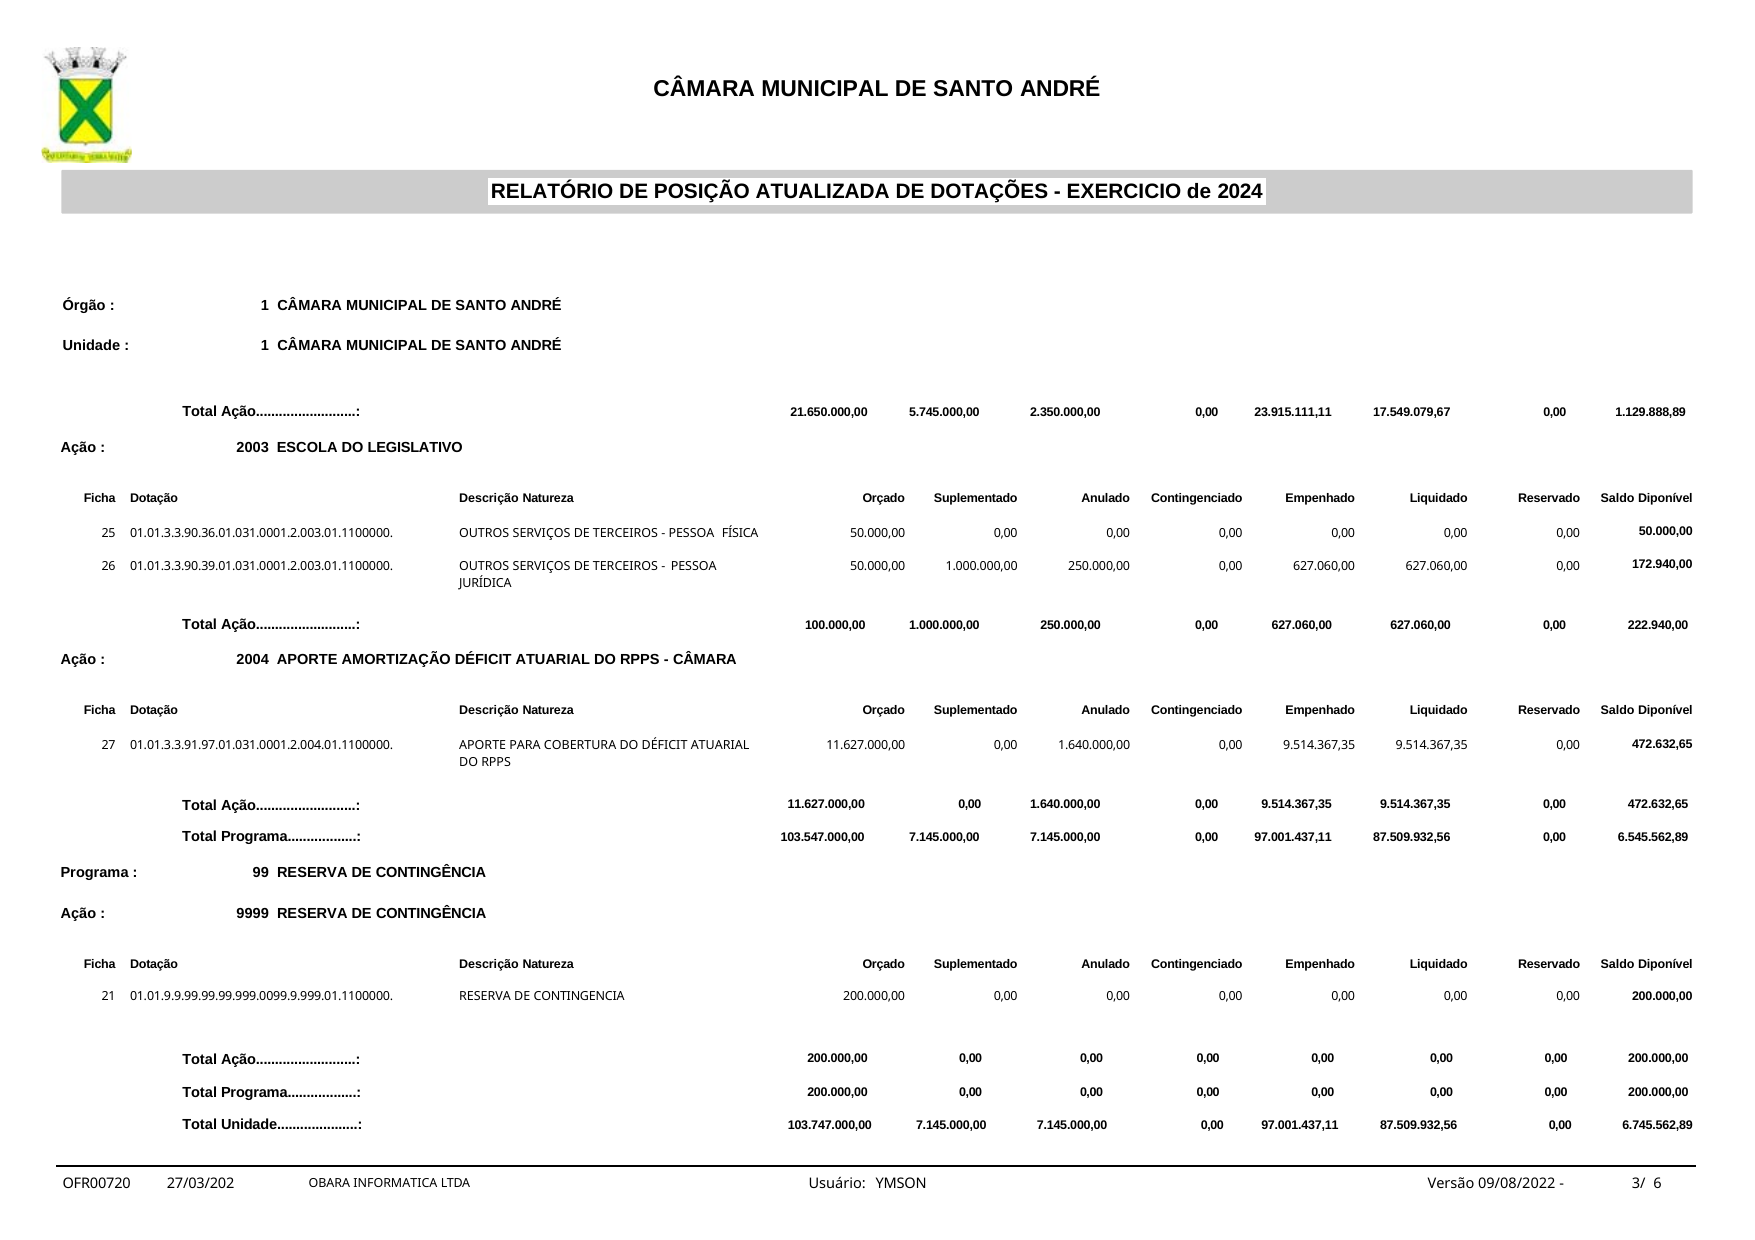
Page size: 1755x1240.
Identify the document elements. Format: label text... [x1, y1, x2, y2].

table_cell 222.940,00 [1590, 602, 1697, 634]
table_header Dotação [123, 491, 428, 514]
table_cell 01.01.3.3.90.39.01.031.0001.2.003.01.1100000. [123, 555, 428, 602]
table_cell 200.000,00 [577, 1076, 892, 1109]
table_header 0,00 [1498, 406, 1591, 422]
table_cell 21 [79, 981, 123, 1005]
table_header Dotação [123, 704, 428, 727]
table_cell 200.000,00 [1597, 1076, 1697, 1109]
table_cell 0,00 [893, 1076, 1010, 1109]
table_cell 100.000,00 [775, 602, 907, 634]
table_header Anulado [1024, 704, 1139, 727]
table_header Liquidado [1373, 491, 1492, 514]
table_cell 7.145.000,00 [893, 1110, 1010, 1134]
text Ação : 2004 APORTE AMORTIZAÇÃO DÉFICIT ATUARIAL DO RPPS - CÂMARA [60, 651, 1695, 668]
table_cell 0,00 [1139, 822, 1249, 847]
table_cell Total Ação..........................: [123, 781, 428, 822]
table_cell 103.547.000,00 [775, 822, 907, 847]
table_header Saldo Diponível [1590, 704, 1697, 727]
table_header 0,00 [1151, 1051, 1242, 1076]
table_header Descrição Natureza [428, 491, 774, 514]
table_header 0,00 [893, 1051, 1010, 1076]
table_header 200.000,00 [577, 1051, 892, 1076]
table_cell 97.001.437,11 [1249, 822, 1364, 847]
table_cell 0,00 [1029, 515, 1139, 555]
table_header Total Ação..........................: [179, 1051, 577, 1076]
table_header Suplementado [907, 491, 1029, 514]
table_header Orçado [775, 704, 907, 727]
table_cell 627.060,00 [1373, 602, 1492, 634]
table_header 23.915.111,11 [1237, 406, 1353, 422]
table_header 0,00 [1501, 1051, 1597, 1076]
table_cell 9.514.367,35 [1365, 727, 1492, 781]
table_cell [428, 822, 775, 847]
table_header Reservado [1493, 491, 1590, 514]
table_cell [79, 781, 123, 822]
table_cell Total Ação..........................: [123, 602, 428, 634]
table_cell 97.001.437,11 [1242, 1110, 1358, 1134]
table_cell 11.627.000,00 [775, 781, 907, 822]
table_cell 0,00 [918, 981, 1049, 1005]
table_header Saldo Diponível [1590, 491, 1697, 514]
table_cell 0,00 [1493, 515, 1590, 555]
text Unidade : 1 CÂMARA MUNICIPAL DE SANTO ANDRÉ [62, 336, 1695, 353]
table_cell 7.145.000,00 [1024, 822, 1139, 847]
table_cell 87.509.932,56 [1365, 822, 1492, 847]
table_header Liquidado [1365, 704, 1492, 727]
text Programa : 99 RESERVA DE CONTINGÊNCIA [60, 863, 1695, 880]
table_cell 0,00 [1242, 1076, 1358, 1109]
table_header Suplementado [907, 704, 1024, 727]
table_cell Total Programa..................: [123, 822, 428, 847]
table_cell 01.01.3.3.91.97.01.031.0001.2.004.01.1100000. [123, 727, 428, 781]
table_cell 0,00 [907, 781, 1024, 822]
table_header Empenhado [1258, 491, 1373, 514]
table_cell 200.000,00 [1590, 981, 1696, 1005]
table_cell 50.000,00 [1590, 515, 1697, 555]
table_cell 172.940,00 [1590, 555, 1697, 602]
table_cell 0,00 [1049, 981, 1139, 1005]
table_cell 200.000,00 [741, 981, 918, 1005]
table_cell 50.000,00 [775, 555, 907, 602]
table_cell 0,00 [1493, 555, 1590, 602]
table_cell 0,00 [1492, 981, 1589, 1005]
table_header Reservado [1492, 958, 1589, 981]
table_cell 6.545.562,89 [1590, 822, 1697, 847]
table_cell [79, 822, 123, 847]
table_header Empenhado [1263, 958, 1382, 981]
table_cell Total Unidade.....................: [179, 1110, 577, 1134]
table_header 200.000,00 [1597, 1051, 1697, 1076]
table_cell [428, 602, 774, 634]
table_cell 0,00 [1501, 1076, 1597, 1109]
table_cell 0,00 [1263, 981, 1382, 1005]
table_cell 9.514.367,35 [1249, 727, 1364, 781]
table_cell 0,00 [907, 727, 1024, 781]
table_header 0,00 [1149, 406, 1237, 422]
table_cell 50.000,00 [775, 515, 907, 555]
table_cell 0,00 [1139, 602, 1257, 634]
table_header Dotação [123, 958, 428, 981]
table_header Contingenciado [1139, 958, 1263, 981]
table_cell 0,00 [1139, 981, 1263, 1005]
table_header Descrição Natureza [428, 958, 741, 981]
text Órgão : 1 CÂMARA MUNICIPAL DE SANTO ANDRÉ [62, 297, 1695, 313]
table_header Contingenciado [1139, 491, 1257, 514]
table_header Anulado [1029, 491, 1139, 514]
table_header 0,00 [1242, 1051, 1358, 1076]
table_header Empenhado [1249, 704, 1364, 727]
table_cell RESERVA DE CONTINGENCIA [428, 981, 741, 1005]
table_cell 1.000.000,00 [907, 602, 1029, 634]
table_header Anulado [1049, 958, 1139, 981]
table_cell 250.000,00 [1029, 555, 1139, 602]
table_cell 472.632,65 [1590, 781, 1697, 822]
table_cell 0,00 [1139, 727, 1249, 781]
table_cell 0,00 [907, 515, 1029, 555]
table_header Orçado [741, 958, 918, 981]
table_cell 0,00 [1139, 515, 1257, 555]
table_cell 0,00 [1010, 1076, 1151, 1109]
table_cell [428, 781, 775, 822]
table_header 0,00 [1010, 1051, 1151, 1076]
table_header Suplementado [918, 958, 1049, 981]
table_cell 01.01.9.9.99.99.99.999.0099.9.999.01.1100000. [123, 981, 428, 1005]
table_cell 1.000.000,00 [907, 555, 1029, 602]
table_header Reservado [1493, 704, 1590, 727]
table_header 21.650.000,00 [577, 406, 888, 422]
table_cell 0,00 [1493, 781, 1590, 822]
table_cell 6.745.562,89 [1597, 1110, 1697, 1134]
table_cell 1.640.000,00 [1024, 727, 1139, 781]
table_header Liquidado [1382, 958, 1492, 981]
text Ação : 2003 ESCOLA DO LEGISLATIVO [60, 438, 1695, 455]
table_cell 7.145.000,00 [1010, 1110, 1151, 1134]
table_header 17.549.079,67 [1353, 406, 1498, 422]
table_cell 0,00 [1151, 1076, 1242, 1109]
table_cell 27 [79, 727, 123, 781]
table_header Saldo Diponível [1590, 958, 1696, 981]
table_cell APORTE PARA COBERTURA DO DÉFICIT ATUARIAL DO RPPS [428, 727, 775, 781]
table_cell 7.145.000,00 [907, 822, 1024, 847]
table_cell 1.640.000,00 [1024, 781, 1139, 822]
table_cell 627.060,00 [1258, 602, 1373, 634]
table_cell OUTROS SERVIÇOS DE TERCEIROS - PESSOA FÍSICA [428, 515, 774, 555]
table_cell 0,00 [1139, 781, 1249, 822]
table_cell 627.060,00 [1373, 555, 1492, 602]
table_header 2.350.000,00 [1006, 406, 1149, 422]
table_cell 26 [79, 555, 123, 602]
table_header Orçado [775, 491, 907, 514]
table_cell 25 [79, 515, 123, 555]
table_cell 0,00 [1501, 1110, 1597, 1134]
table_cell 0,00 [1359, 1076, 1501, 1109]
table_cell 0,00 [1382, 981, 1492, 1005]
table_header Total Ação..........................: [179, 406, 577, 422]
table_cell 472.632,65 [1590, 727, 1697, 781]
table_header Descrição Natureza [428, 704, 775, 727]
table_header Ficha [79, 704, 123, 727]
table_cell OUTROS SERVIÇOS DE TERCEIROS - PESSOA JURÍDICA [428, 555, 774, 602]
table_cell 9.514.367,35 [1365, 781, 1492, 822]
table_header 1.129.888,89 [1591, 406, 1691, 422]
table_cell 0,00 [1493, 602, 1590, 634]
table_cell 11.627.000,00 [775, 727, 907, 781]
table_cell 103.747.000,00 [577, 1110, 892, 1134]
table_cell 0,00 [1139, 555, 1257, 602]
table_header Ficha [79, 958, 123, 981]
table_header 0,00 [1359, 1051, 1501, 1076]
table_cell 250.000,00 [1029, 602, 1139, 634]
table_cell 0,00 [1258, 515, 1373, 555]
table_cell Total Programa..................: [179, 1076, 577, 1109]
table_header 5.745.000,00 [888, 406, 1006, 422]
table_cell 87.509.932,56 [1359, 1110, 1501, 1134]
table_header Ficha [79, 491, 123, 514]
table_cell 01.01.3.3.90.36.01.031.0001.2.003.01.1100000. [123, 515, 428, 555]
table_header Contingenciado [1139, 704, 1249, 727]
text Ação : 9999 RESERVA DE CONTINGÊNCIA [60, 905, 1695, 922]
table_cell 0,00 [1493, 822, 1590, 847]
table_cell 0,00 [1493, 727, 1590, 781]
table_cell 0,00 [1151, 1110, 1242, 1134]
table_cell 9.514.367,35 [1249, 781, 1364, 822]
table_cell 0,00 [1373, 515, 1492, 555]
table_cell 627.060,00 [1258, 555, 1373, 602]
table_cell [79, 602, 123, 634]
